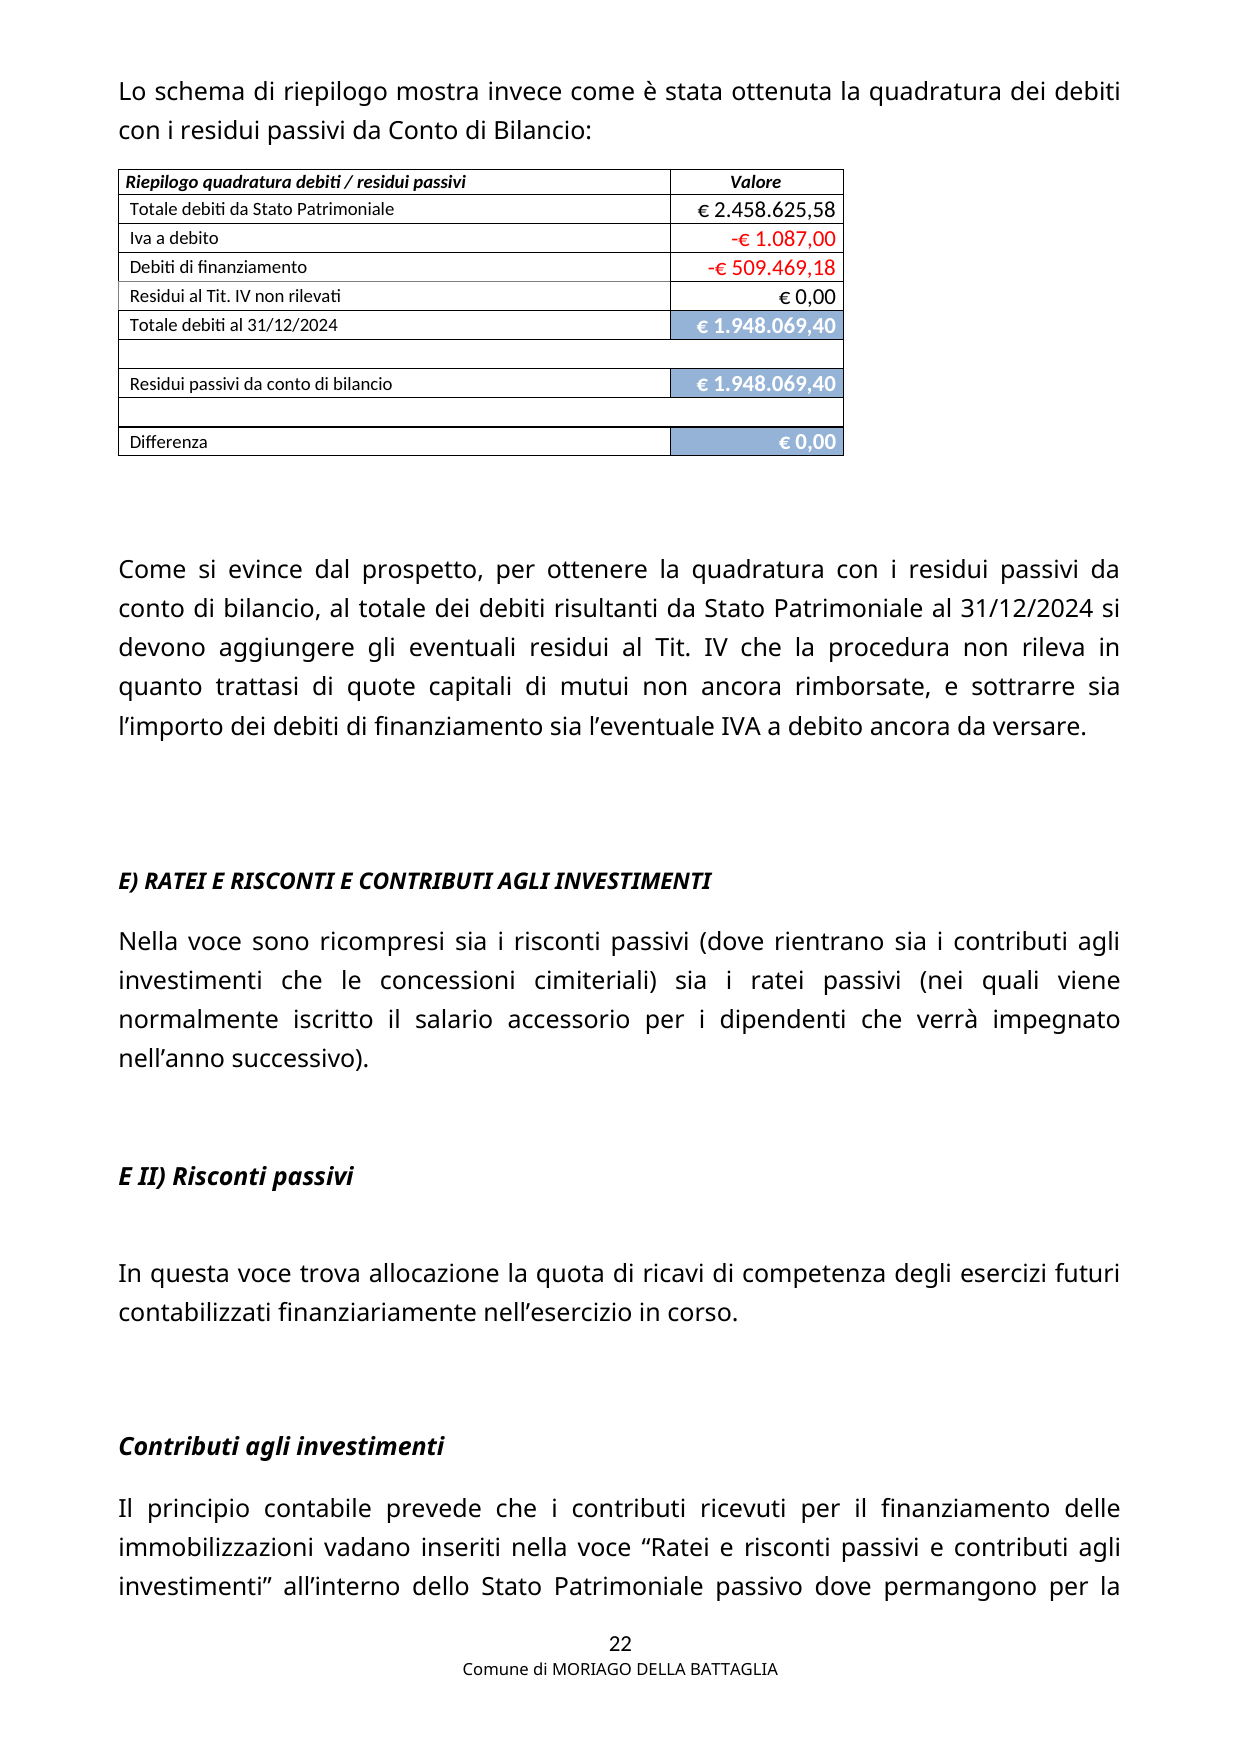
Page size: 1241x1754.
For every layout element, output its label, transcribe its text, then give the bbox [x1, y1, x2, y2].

table_cell Differenza [119, 428, 670, 455]
text Lo schema di riepilogo mostra invece come è stata ottenuta la quadratura dei debiti con i residui passivi da Conto di Bilancio: [118, 74, 1122, 147]
table_header Riepilogo quadratura debiti / residui passivi [119, 170, 670, 194]
table_cell Residui al Tit. IV non rilevati [119, 282, 670, 310]
table_cell Debiti di finanziamento [119, 253, 670, 281]
table_header Valore [671, 170, 843, 194]
text Come si evince dal prospetto, per ottenere la quadratura con i residui passivi da conto di bilancio, al totale dei debiti risultanti da Stato Patrimoniale al 31/12/2024 si devono aggiungere gli eventuali residui al Tit. IV che la procedura non rileva in quanto trattasi di quote capitali di mutui non ancora rimborsate, e sottrarre sia l’importo dei debiti di finanziamento sia l’eventuale IVA a debito ancora da versare. [118, 551, 1122, 742]
table_cell € 2.458.625,58 [671, 195, 843, 223]
table_cell -€ 1.087,00 [671, 224, 843, 252]
subtitle Contributi agli investimenti [118, 1429, 1122, 1463]
table_cell -€ 509.469,18 [671, 253, 843, 281]
table_cell Totale debiti al 31/12/2024 [119, 311, 670, 339]
table_cell € 1.948.069,40 [671, 311, 843, 339]
table_cell Totale debiti da Stato Patrimoniale [119, 195, 670, 223]
table_cell [119, 398, 843, 426]
table_cell [119, 340, 843, 368]
text Il principio contabile prevede che i contributi ricevuti per il finanziamento delle immobilizzazioni vadano inseriti nella voce “Ratei e risconti passivi e contributi agli investimenti” all’interno dello Stato Patrimoniale passivo dove permangono per la [118, 1490, 1122, 1603]
table_cell € 0,00 [671, 428, 843, 455]
subtitle E II) Risconti passivi [118, 1158, 1122, 1192]
text Nella voce sono ricompresi sia i risconti passivi (dove rientrano sia i contributi agli investimenti che le concessioni cimiteriali) sia i ratei passivi (nei quali viene normalmente iscritto il salario accessorio per i dipendenti che verrà impegnato nell’anno successivo). [118, 923, 1122, 1075]
subtitle E) RATEI E RISCONTI E CONTRIBUTI AGLI INVESTIMENTI [118, 865, 1122, 896]
table_cell € 1.948.069,40 [671, 369, 843, 397]
table_cell Iva a debito [119, 224, 670, 252]
table_cell € 0,00 [671, 282, 843, 310]
text In questa voce trova allocazione la quota di ricavi di competenza degli esercizi futuri contabilizzati finanziariamente nell’esercizio in corso. [118, 1256, 1122, 1329]
table_cell Residui passivi da conto di bilancio [119, 369, 670, 397]
